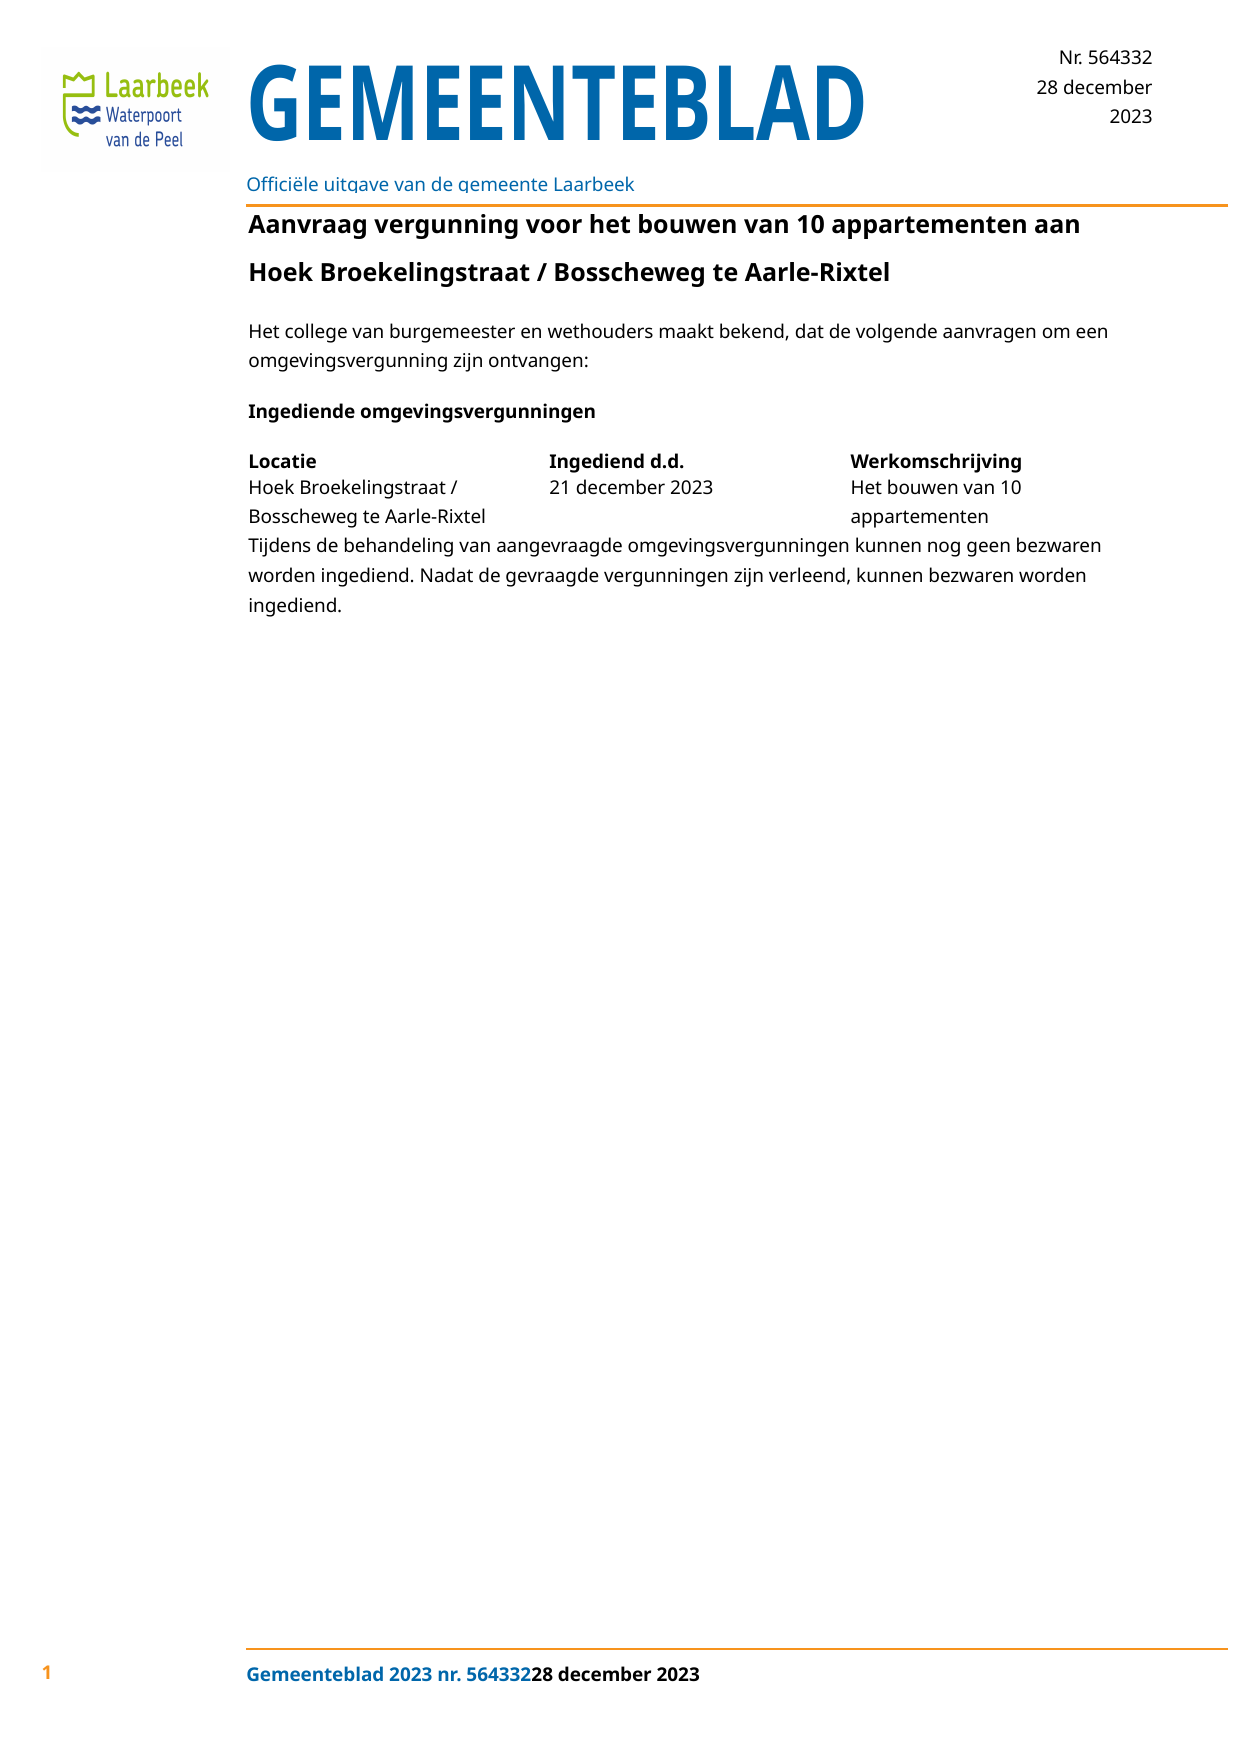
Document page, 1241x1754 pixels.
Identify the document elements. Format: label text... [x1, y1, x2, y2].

text Tijdens de behandeling van aangevraagde omgevingsvergunningen kunnen nog geen bezwaren worden ingediend. Nadat de gevraagde vergunningen zijn verleend, kunnen bezwaren worden ingediend. [248, 533, 1152, 618]
table_header Ingediend d.d. [549, 449, 850, 474]
text Ingediende omgevingsvergunningen [248, 398, 1152, 424]
table_cell 21 december 2023 [549, 474, 850, 529]
table_cell Hoek Broekelingstraat / Bosscheweg te Aarle-Rixtel [248, 474, 549, 529]
picture [41, 47, 231, 172]
table_header Locatie [248, 449, 549, 474]
table_header Werkomschrijving [850, 449, 1152, 474]
table_cell Het bouwen van 10 appartementen [850, 474, 1152, 529]
text Aanvraag vergunning voor het bouwen van 10 appartementen aan Hoek Broekelingstraat / Bosscheweg te Aarle-Rixtel [248, 207, 1152, 288]
text Het college van burgemeester en wethouders maakt bekend, dat de volgende aanvragen om een omgevingsvergunning zijn ontvangen: [248, 318, 1152, 373]
